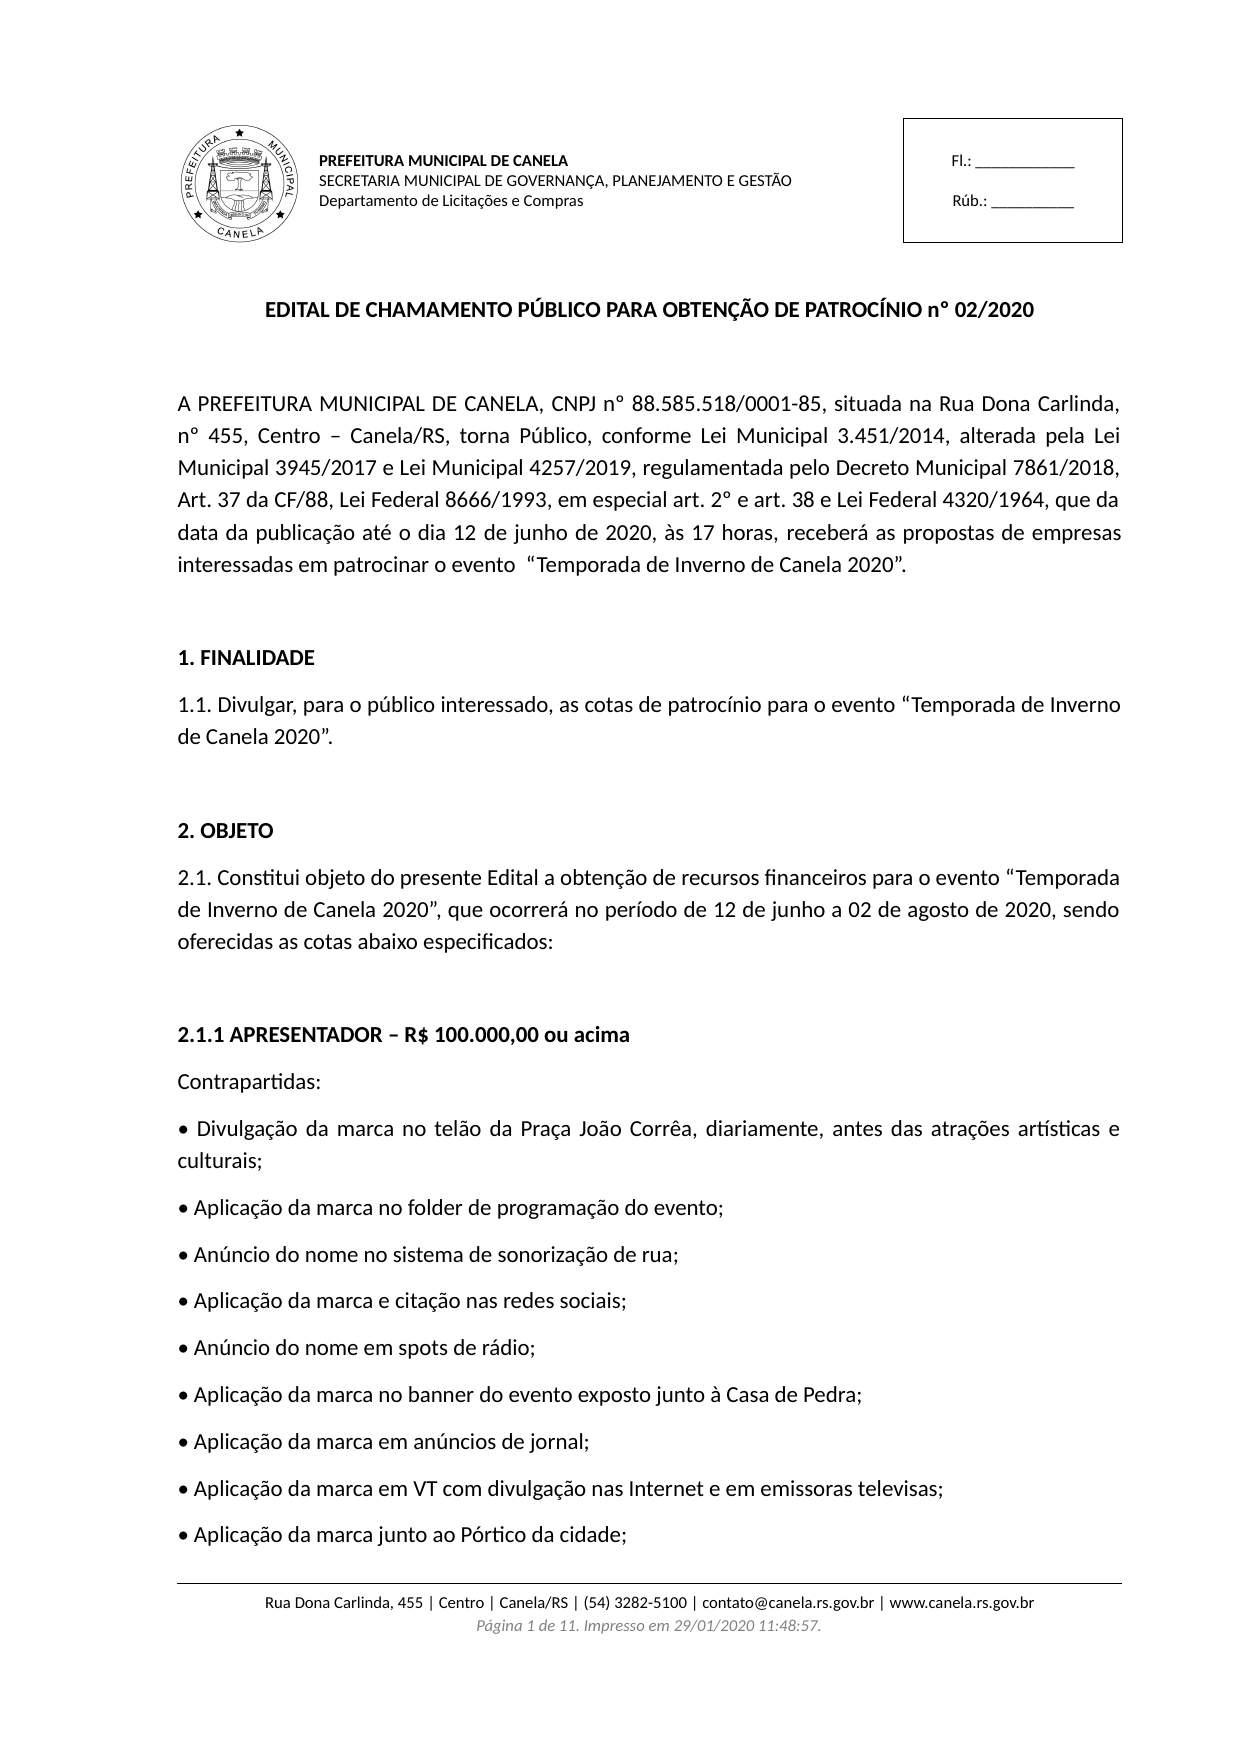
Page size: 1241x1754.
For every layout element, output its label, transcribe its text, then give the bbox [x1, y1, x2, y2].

text • Divulgação da marca no telão da Praça João Corrêa, diariamente, antes das atrações artísticas e culturais; [177, 1114, 1122, 1174]
text Contrapartidas: [177, 1067, 1122, 1095]
picture [180, 125, 299, 243]
text 1. FINALIDADE [177, 643, 1122, 671]
text 2.1. Constitui objeto do presente Edital a obtenção de recursos financeiros para o evento “Temporada de Inverno de Canela 2020”, que ocorrerá no período de 12 de junho a 02 de agosto de 2020, sendo oferecidas as cotas abaixo especificados: [177, 863, 1122, 955]
text • Anúncio do nome no sistema de sonorização de rua; [177, 1240, 1122, 1268]
text A PREFEITURA MUNICIPAL DE CANELA, CNPJ nº 88.585.518/0001-85, situada na Rua Dona Carlinda, nº 455, Centro – Canela/RS, torna Público, conforme Lei Municipal 3.451/2014, alterada pela Lei Municipal 3945/2017 e Lei Municipal 4257/2019, regulamentada pelo Decreto Municipal 7861/2018, Art. 37 da CF/88, Lei Federal 8666/1993, em especial art. 2º e art. 38 e Lei Federal 4320/1964, que da data da publicação até o dia 12 de junho de 2020, às 17 horas, receberá as propostas de empresas interessadas em patrocinar o evento “Temporada de Inverno de Canela 2020”. [177, 389, 1122, 578]
text EDITAL DE CHAMAMENTO PÚBLICO PARA OBTENÇÃO DE PATROCÍNIO nº 02/2020 [177, 295, 1122, 323]
text 2. OBJETO [177, 816, 1122, 844]
text • Aplicação da marca no folder de programação do evento; [177, 1193, 1122, 1221]
text • Aplicação da marca no banner do evento exposto junto à Casa de Pedra; [177, 1380, 1122, 1408]
text • Aplicação da marca em VT com divulgação nas Internet e em emissoras televisas; [177, 1474, 1122, 1502]
text • Aplicação da marca junto ao Pórtico da cidade; [177, 1520, 1122, 1548]
text • Anúncio do nome em spots de rádio; [177, 1333, 1122, 1361]
text 2.1.1 APRESENTADOR – R$ 100.000,00 ou acima [177, 1021, 1122, 1048]
text • Aplicação da marca em anúncios de jornal; [177, 1427, 1122, 1455]
text 1.1. Divulgar, para o público interessado, as cotas de patrocínio para o evento “Temporada de Inverno de Canela 2020”. [177, 690, 1122, 750]
text • Aplicação da marca e citação nas redes sociais; [177, 1287, 1122, 1314]
